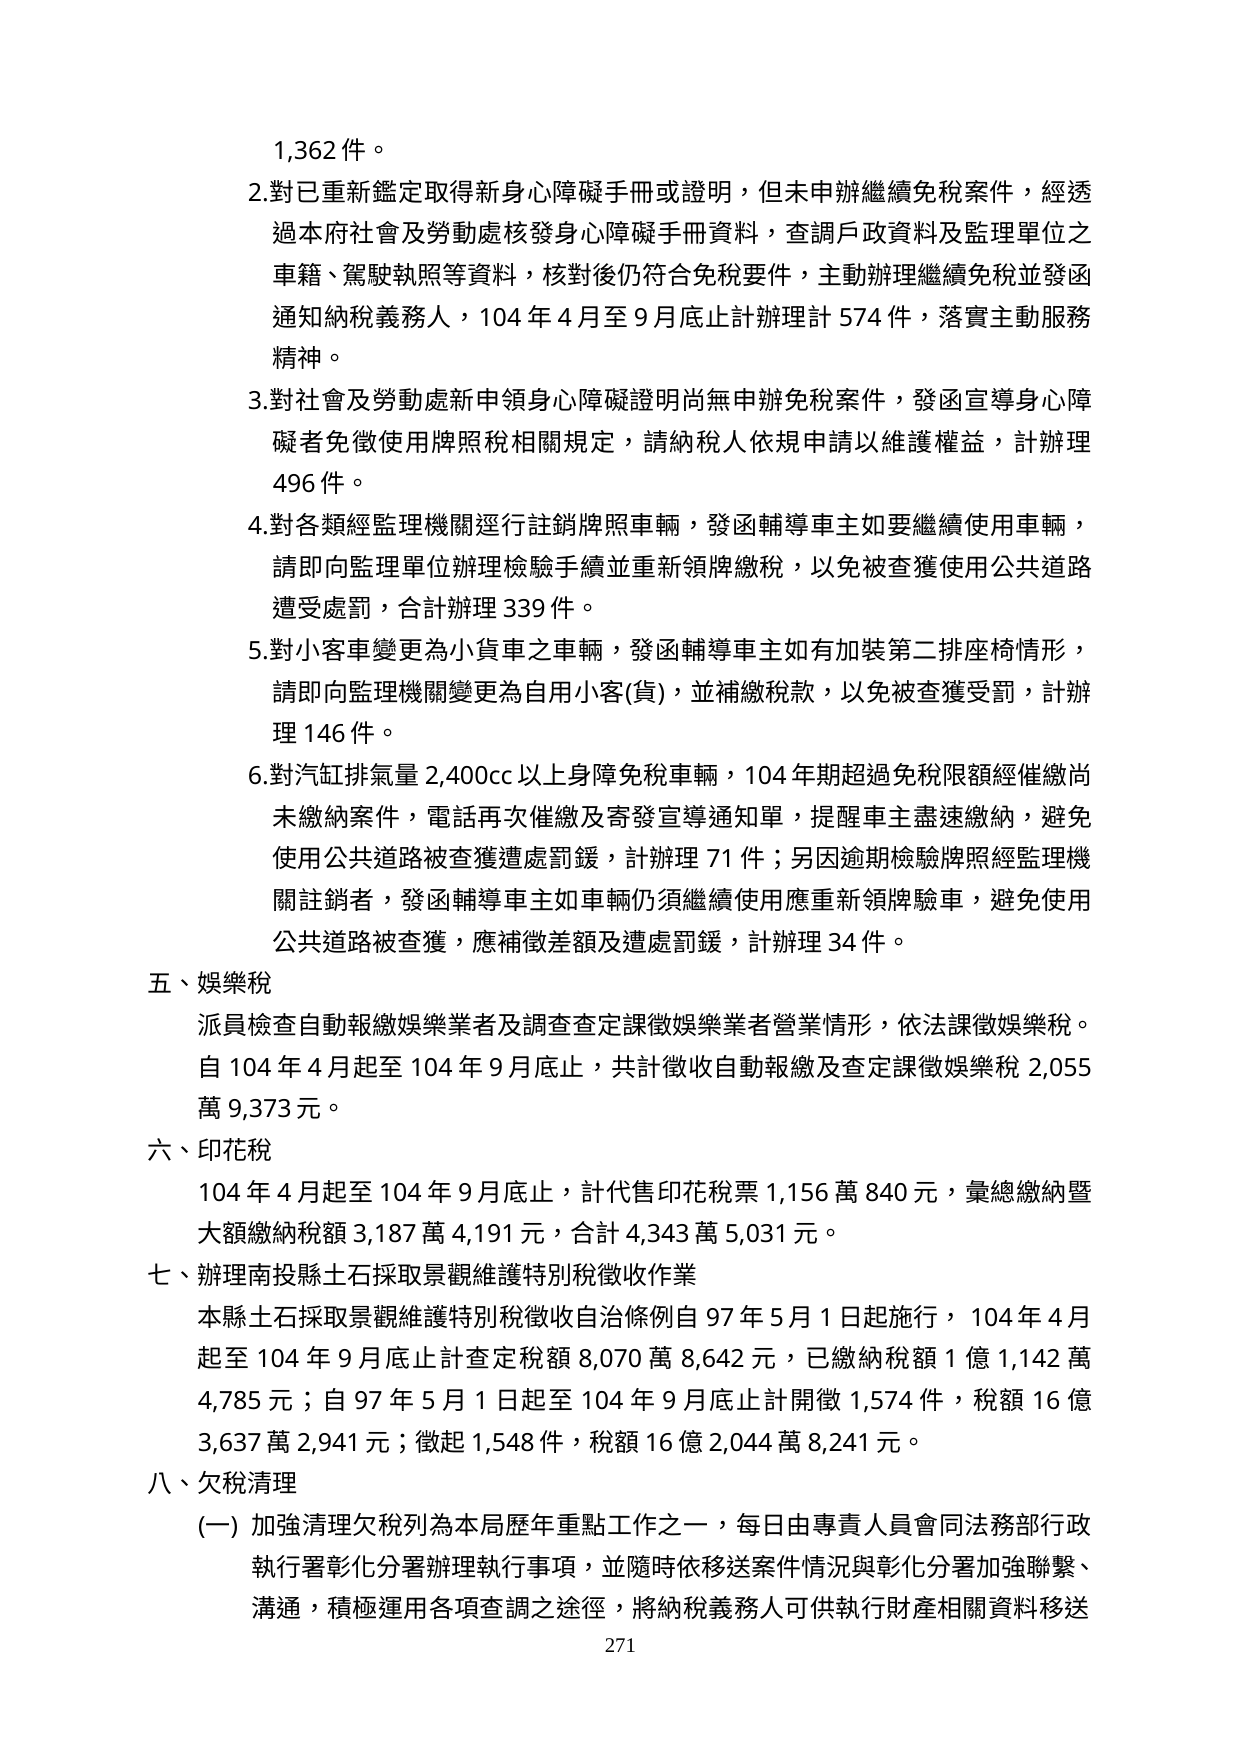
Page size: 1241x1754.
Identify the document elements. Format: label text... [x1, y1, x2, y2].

text 3.對社會及勞動處新申領身心障礙證明尚無申辦免稅案件，發函宣導身心障礙者免徵使用牌照稅相關規定，請納稅人依規申請以維護權益，計辦理496件。 [248, 376, 1092, 501]
text 104年4月起至104年9月底止，計代售印花稅票1,156萬840元，彙總繳納暨大額繳納稅額3,187萬4,191元，合計4,343萬5,031元。 [198, 1168, 1092, 1251]
text 1,362件。 [248, 126, 1092, 168]
text 八、欠稅清理 [148, 1459, 1092, 1501]
text 6.對汽缸排氣量2,400cc以上身障免稅車輛，104年期超過免稅限額經催繳尚未繳納案件，電話再次催繳及寄發宣導通知單，提醒車主盡速繳納，避免使用公共道路被查獲遭處罰鍰，計辦理71件；另因逾期檢驗牌照經監理機關註銷者，發函輔導車主如車輛仍須繼續使用應重新領牌驗車，避免使用公共道路被查獲，應補徵差額及遭處罰鍰，計辦理34件。 [248, 751, 1092, 959]
text 六、印花稅 [148, 1126, 1092, 1168]
text 4.對各類經監理機關逕行註銷牌照車輛，發函輔導車主如要繼續使用車輛，請即向監理單位辦理檢驗手續並重新領牌繳稅，以免被查獲使用公共道路遭受處罰，合計辦理339件。 [248, 501, 1092, 626]
text 派員檢查自動報繳娛樂業者及調查查定課徵娛樂業者營業情形，依法課徵娛樂稅。自104年4月起至104年9月底止，共計徵收自動報繳及查定課徵娛樂稅2,055萬9,373元。 [198, 1001, 1092, 1126]
list 加強清理欠稅列為本局歷年重點工作之一，每日由專責人員會同法務部行政執行署彰化分署辦理執行事項，並隨時依移送案件情況與彰化分署加強聯繫、溝通，積極運用各項查調之途徑，將納稅義務人可供執行財產相關資料移送彰化分署運用。 [198, 1501, 1092, 1626]
text 五、娛樂稅 [148, 959, 1092, 1001]
text 本縣土石採取景觀維護特別稅徵收自治條例自97年5月1日起施行， 104年4月起至104年9月底止計查定稅額8,070萬8,642元，已繳納稅額1億1,142萬4,785元；自97年5月1日起至104年9月底止計開徵1,574件，稅額16億3,637萬2,941元；徵起1,548件，稅額16億2,044萬8,241元。 [198, 1293, 1092, 1459]
text 2.對已重新鑑定取得新身心障礙手冊或證明，但未申辦繼續免稅案件，經透過本府社會及勞動處核發身心障礙手冊資料，查調戶政資料及監理單位之車籍、駕駛執照等資料，核對後仍符合免稅要件，主動辦理繼續免稅並發函通知納稅義務人，104年4月至9月底止計辦理計574件，落實主動服務精神。 [248, 168, 1092, 376]
text 七、辦理南投縣土石採取景觀維護特別稅徵收作業 [148, 1251, 1092, 1293]
text 5.對小客車變更為小貨車之車輛，發函輔導車主如有加裝第二排座椅情形，請即向監理機關變更為自用小客(貨)，並補繳稅款，以免被查獲受罰，計辦理146件。 [248, 626, 1092, 751]
